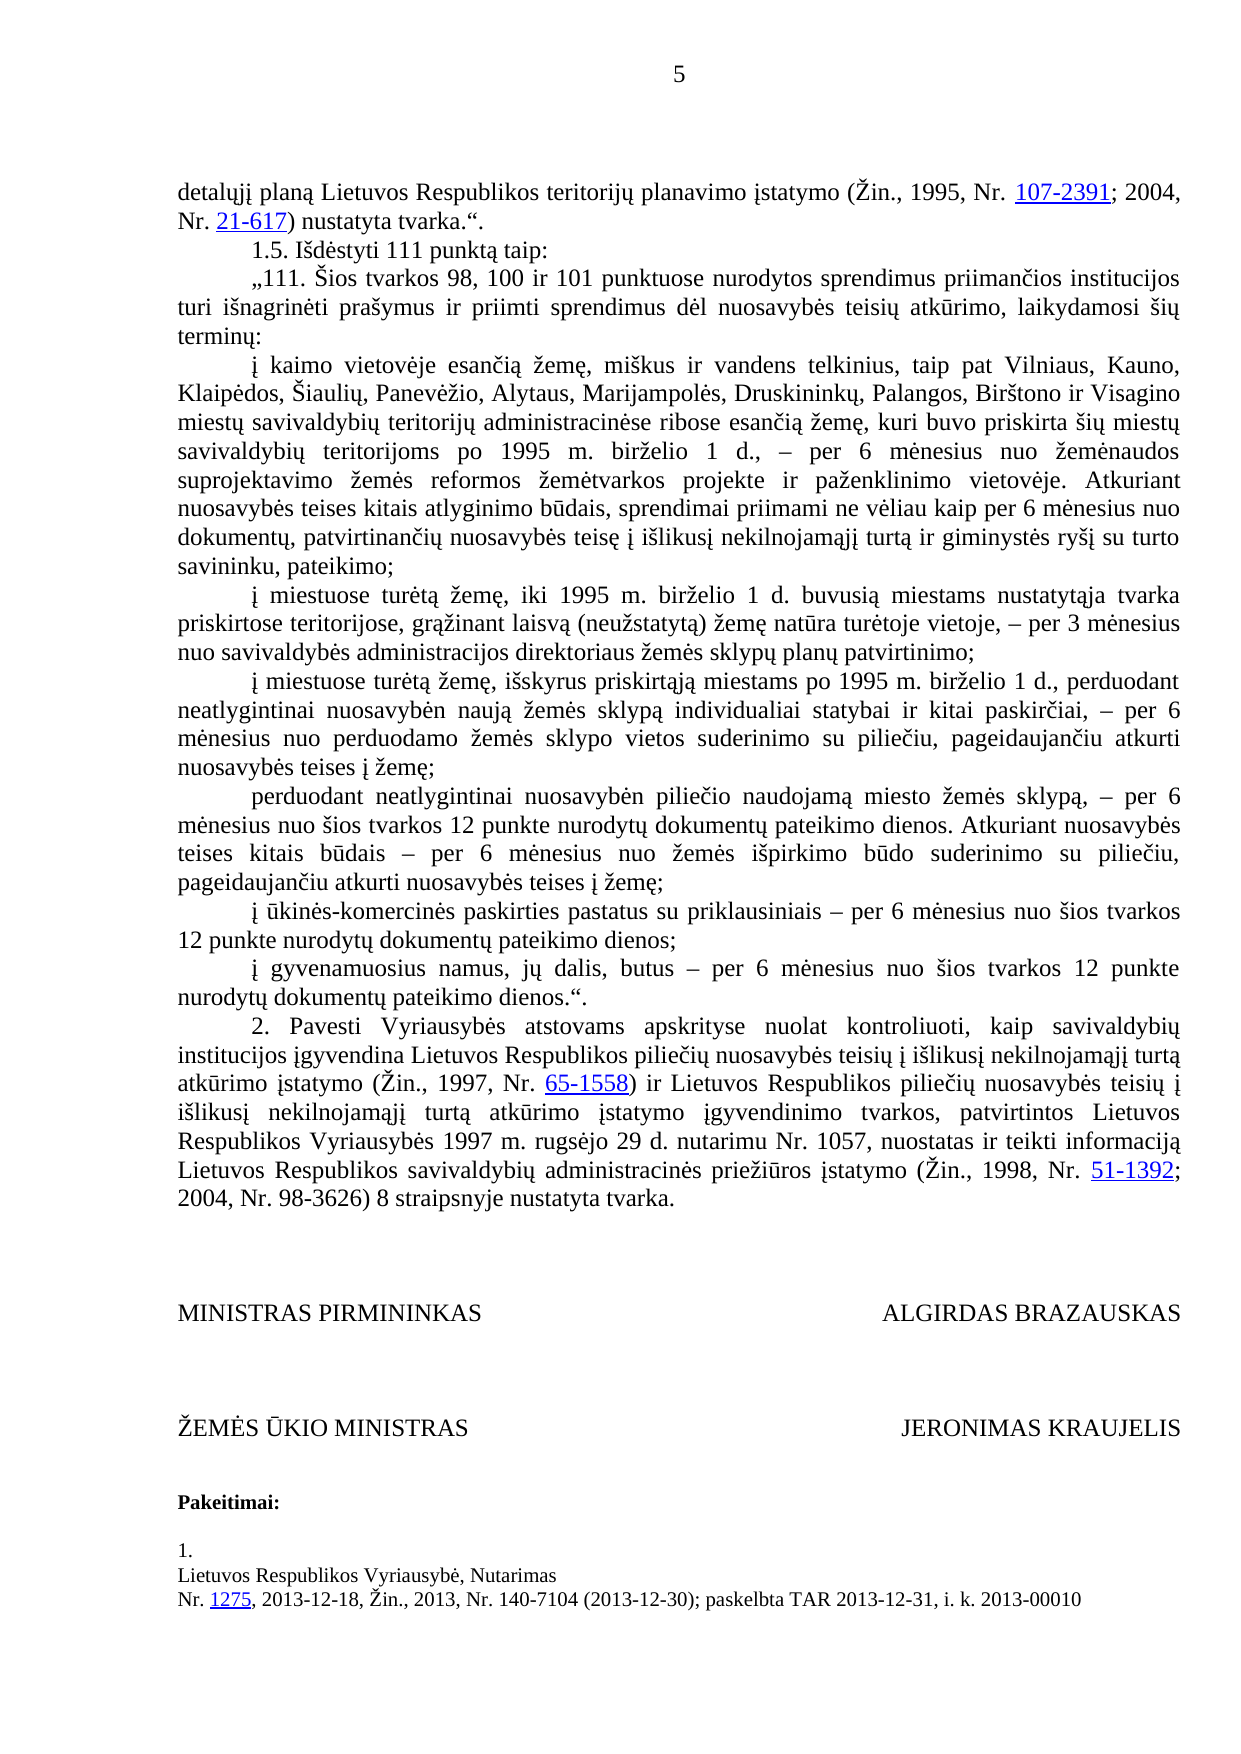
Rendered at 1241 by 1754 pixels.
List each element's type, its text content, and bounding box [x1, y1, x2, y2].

text į miestuose turėtą žemę, iki 1995 m. birželio 1 d. buvusią miestams nustatytąja tvarka priskirtose teritorijose, grąžinant laisvą (neužstatytą) žemę natūra turėtoje vietoje, – per 3 mėnesius nuo savivaldybės administracijos direktoriaus žemės sklypų planų patvirtinimo; [177, 580, 1181, 666]
text Nr. 1275, 2013-12-18, Žin., 2013, Nr. 140-7104 (2013-12-30); paskelbta TAR 2013-12-31, i. k. 2013-00010 [177, 1587, 1181, 1611]
text į ūkinės-komercinės paskirties pastatus su priklausiniais – per 6 mėnesius nuo šios tvarkos 12 punkte nurodytų dokumentų pateikimo dienos; [177, 896, 1181, 953]
text perduodant neatlygintinai nuosavybėn piliečio naudojamą miesto žemės sklypą, – per 6 mėnesius nuo šios tvarkos 12 punkte nurodytų dokumentų pateikimo dienos. Atkuriant nuosavybės teises kitais būdais – per 6 mėnesius nuo žemės išpirkimo būdo suderinimo su piliečiu, pageidaujančiu atkurti nuosavybės teises į žemę; [177, 781, 1181, 896]
text į miestuose turėtą žemę, išskyrus priskirtąją miestams po 1995 m. birželio 1 d., perduodant neatlygintinai nuosavybėn naują žemės sklypą individualiai statybai ir kitai paskirčiai, – per 6 mėnesius nuo perduodamo žemės sklypo vietos suderinimo su piliečiu, pageidaujančiu atkurti nuosavybės teises į žemę; [177, 666, 1181, 781]
text „111. Šios tvarkos 98, 100 ir 101 punktuose nurodytos sprendimus priimančios institucijos turi išnagrinėti prašymus ir priimti sprendimus dėl nuosavybės teisių atkūrimo, laikydamosi šių terminų: [177, 263, 1181, 350]
text detalųjį planą Lietuvos Respublikos teritorijų planavimo įstatymo (Žin., 1995, Nr. 107-2391; 2004, Nr. 21-617) nustatyta tvarka.“. [177, 177, 1181, 235]
text 1.5. Išdėstyti 111 punktą taip: [177, 235, 1181, 263]
text ŽEMĖS ŪKIO MINISTRAS JERONIMAS KRAUJELIS [177, 1413, 1181, 1442]
text 2. Pavesti Vyriausybės atstovams apskrityse nuolat kontroliuoti, kaip savivaldybių institucijos įgyvendina Lietuvos Respublikos piliečių nuosavybės teisių į išlikusį nekilnojamąjį turtą atkūrimo įstatymo (Žin., 1997, Nr. 65-1558) ir Lietuvos Respublikos piliečių nuosavybės teisių į išlikusį nekilnojamąjį turtą atkūrimo įstatymo įgyvendinimo tvarkos, patvirtintos Lietuvos Respublikos Vyriausybės 1997 m. rugsėjo 29 d. nutarimu Nr. 1057, nuostatas ir teikti informaciją Lietuvos Respublikos savivaldybių administracinės priežiūros įstatymo (Žin., 1998, Nr. 51-1392; 2004, Nr. 98-3626) 8 straipsnyje nustatyta tvarka. [177, 1011, 1181, 1212]
text į gyvenamuosius namus, jų dalis, butus – per 6 mėnesius nuo šios tvarkos 12 punkte nurodytų dokumentų pateikimo dienos.“. [177, 953, 1181, 1011]
text Pakeitimai: [177, 1490, 1181, 1514]
text MINISTRAS PIRMININKAS ALGIRDAS BRAZAUSKAS [177, 1298, 1181, 1327]
text į kaimo vietovėje esančią žemę, miškus ir vandens telkinius, taip pat Vilniaus, Kauno, Klaipėdos, Šiaulių, Panevėžio, Alytaus, Marijampolės, Druskininkų, Palangos, Birštono ir Visagino miestų savivaldybių teritorijų administracinėse ribose esančią žemę, kuri buvo priskirta šių miestų savivaldybių teritorijoms po 1995 m. birželio 1 d., – per 6 mėnesius nuo žemėnaudos suprojektavimo žemės reformos žemėtvarkos projekte ir paženklinimo vietovėje. Atkuriant nuosavybės teises kitais atlyginimo būdais, sprendimai priimami ne vėliau kaip per 6 mėnesius nuo dokumentų, patvirtinančių nuosavybės teisę į išlikusį nekilnojamąjį turtą ir giminystės ryšį su turto savininku, pateikimo; [177, 350, 1181, 580]
text Lietuvos Respublikos Vyriausybė, Nutarimas [177, 1562, 1181, 1587]
text 1. [177, 1538, 1181, 1562]
